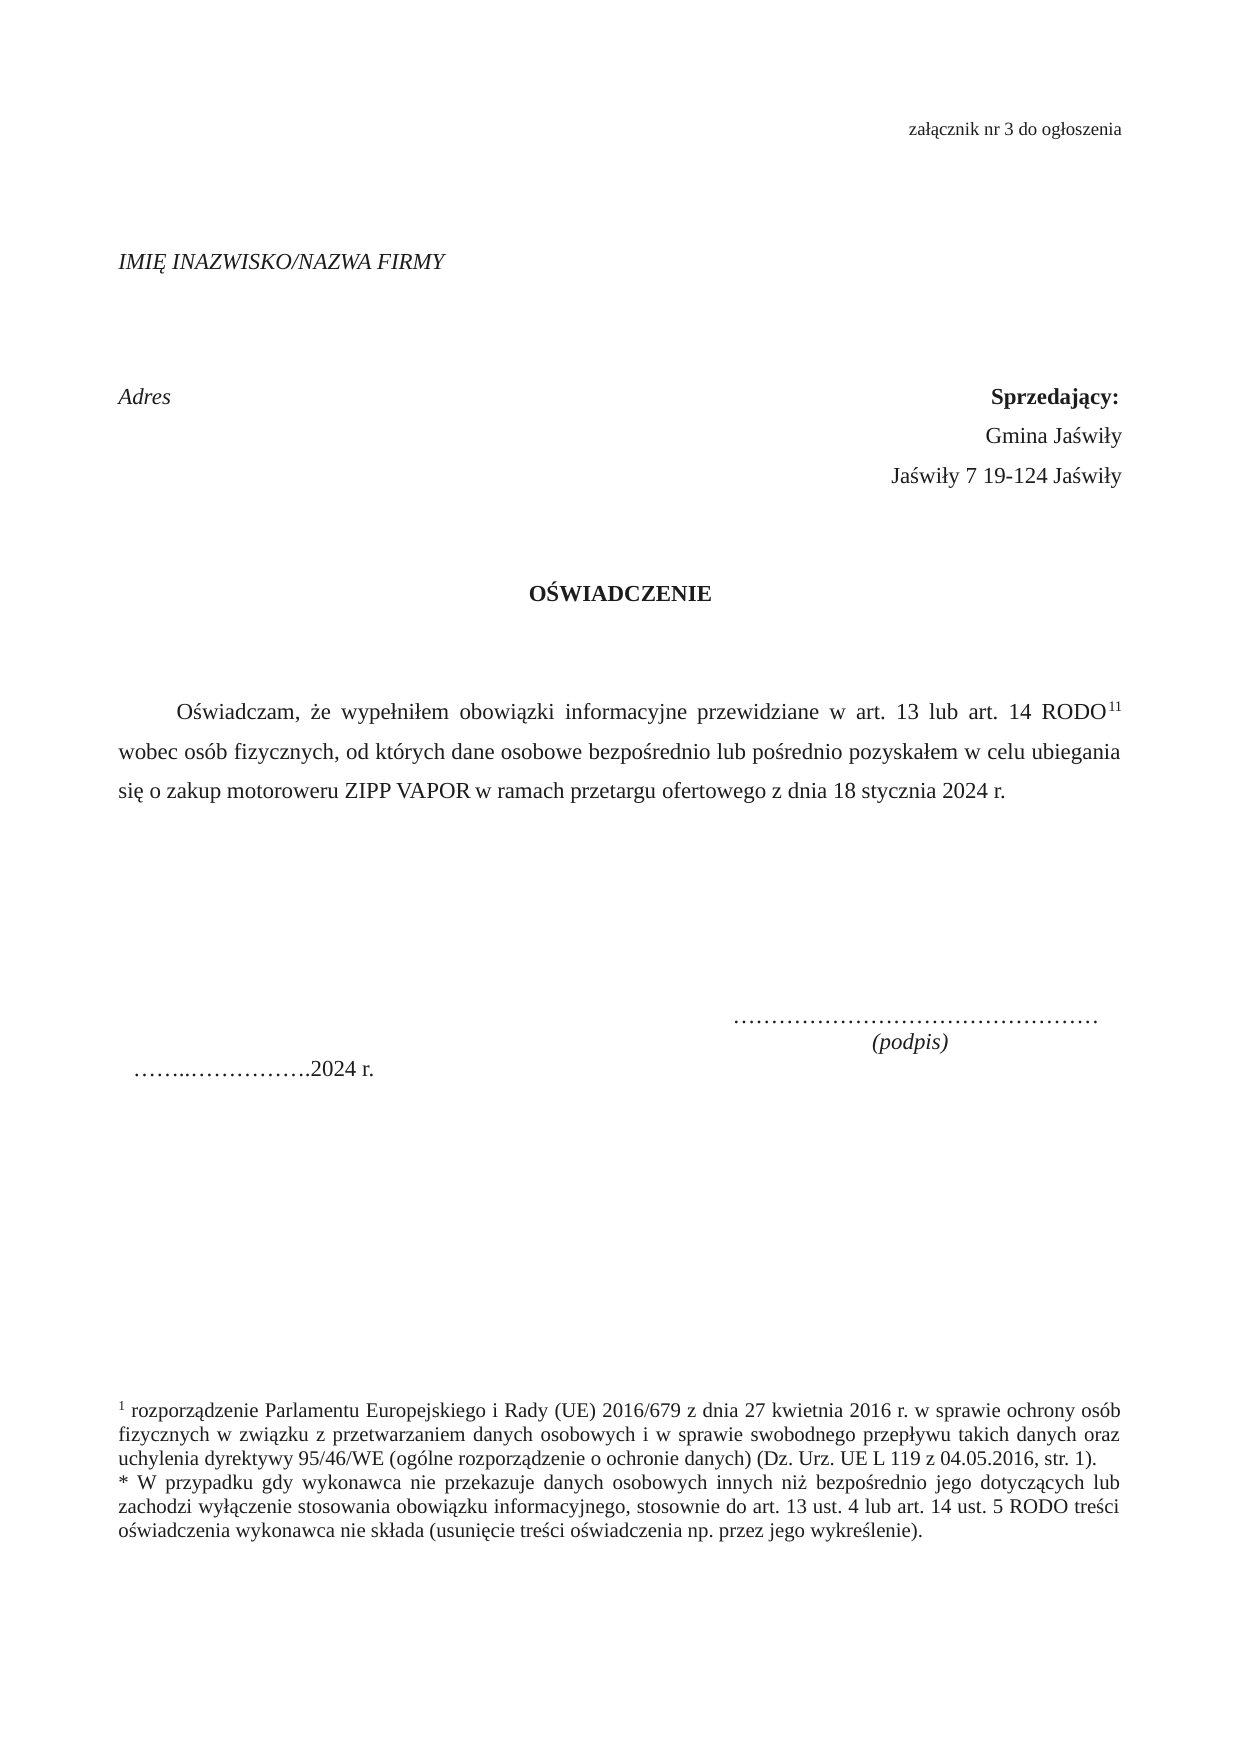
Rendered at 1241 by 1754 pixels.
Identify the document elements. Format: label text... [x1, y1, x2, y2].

text Jaświły 7 19-124 Jaświły [118, 462, 1122, 488]
text OŚWIADCZENIE [118, 580, 1122, 607]
text ……..…………….2024 r. [118, 1055, 1122, 1081]
text (podpis) [118, 1028, 1122, 1055]
text * W przypadku gdy wykonawca nie przekazuje danych osobowych innych niż bezpośrednio jego dotyczących lub zachodzi wyłączenie stosowania obowiązku informacyjnego, stosownie do art. 13 ust. 4 lub art. 14 ust. 5 RODO treści oświadczenia wykonawca nie składa (usunięcie treści oświadczenia np. przez jego wykreślenie). [118, 1470, 1122, 1542]
text ………………………………………… [118, 1002, 1122, 1028]
text 1 rozporządzenie Parlamentu Europejskiego i Rady (UE) 2016/679 z dnia 27 kwietnia 2016 r. w sprawie ochrony osób fizycznych w związku z przetwarzaniem danych osobowych i w sprawie swobodnego przepływu takich danych oraz uchylenia dyrektywy 95/46/WE (ogólne rozporządzenie o ochronie danych) (Dz. Urz. UE L 119 z 04.05.2016, str. 1). [118, 1398, 1122, 1470]
text Oświadczam, że wypełniłem obowiązki informacyjne przewidziane w art. 13 lub art. 14 RODO11 wobec osób fizycznych, od których dane osobowe bezpośrednio lub pośrednio pozyskałem w celu ubiegania się o zakup motoroweru ZIPP VAPOR w ramach przetargu ofertowego z dnia 18 stycznia 2024 r. [118, 698, 1122, 803]
text załącznik nr 3 do ogłoszenia [118, 118, 1122, 140]
text IMIĘ INAZWISKO/NAZWA FIRMY [118, 248, 1122, 274]
text Adres Sprzedający: [118, 383, 1122, 409]
text Gmina Jaświły [118, 422, 1122, 448]
